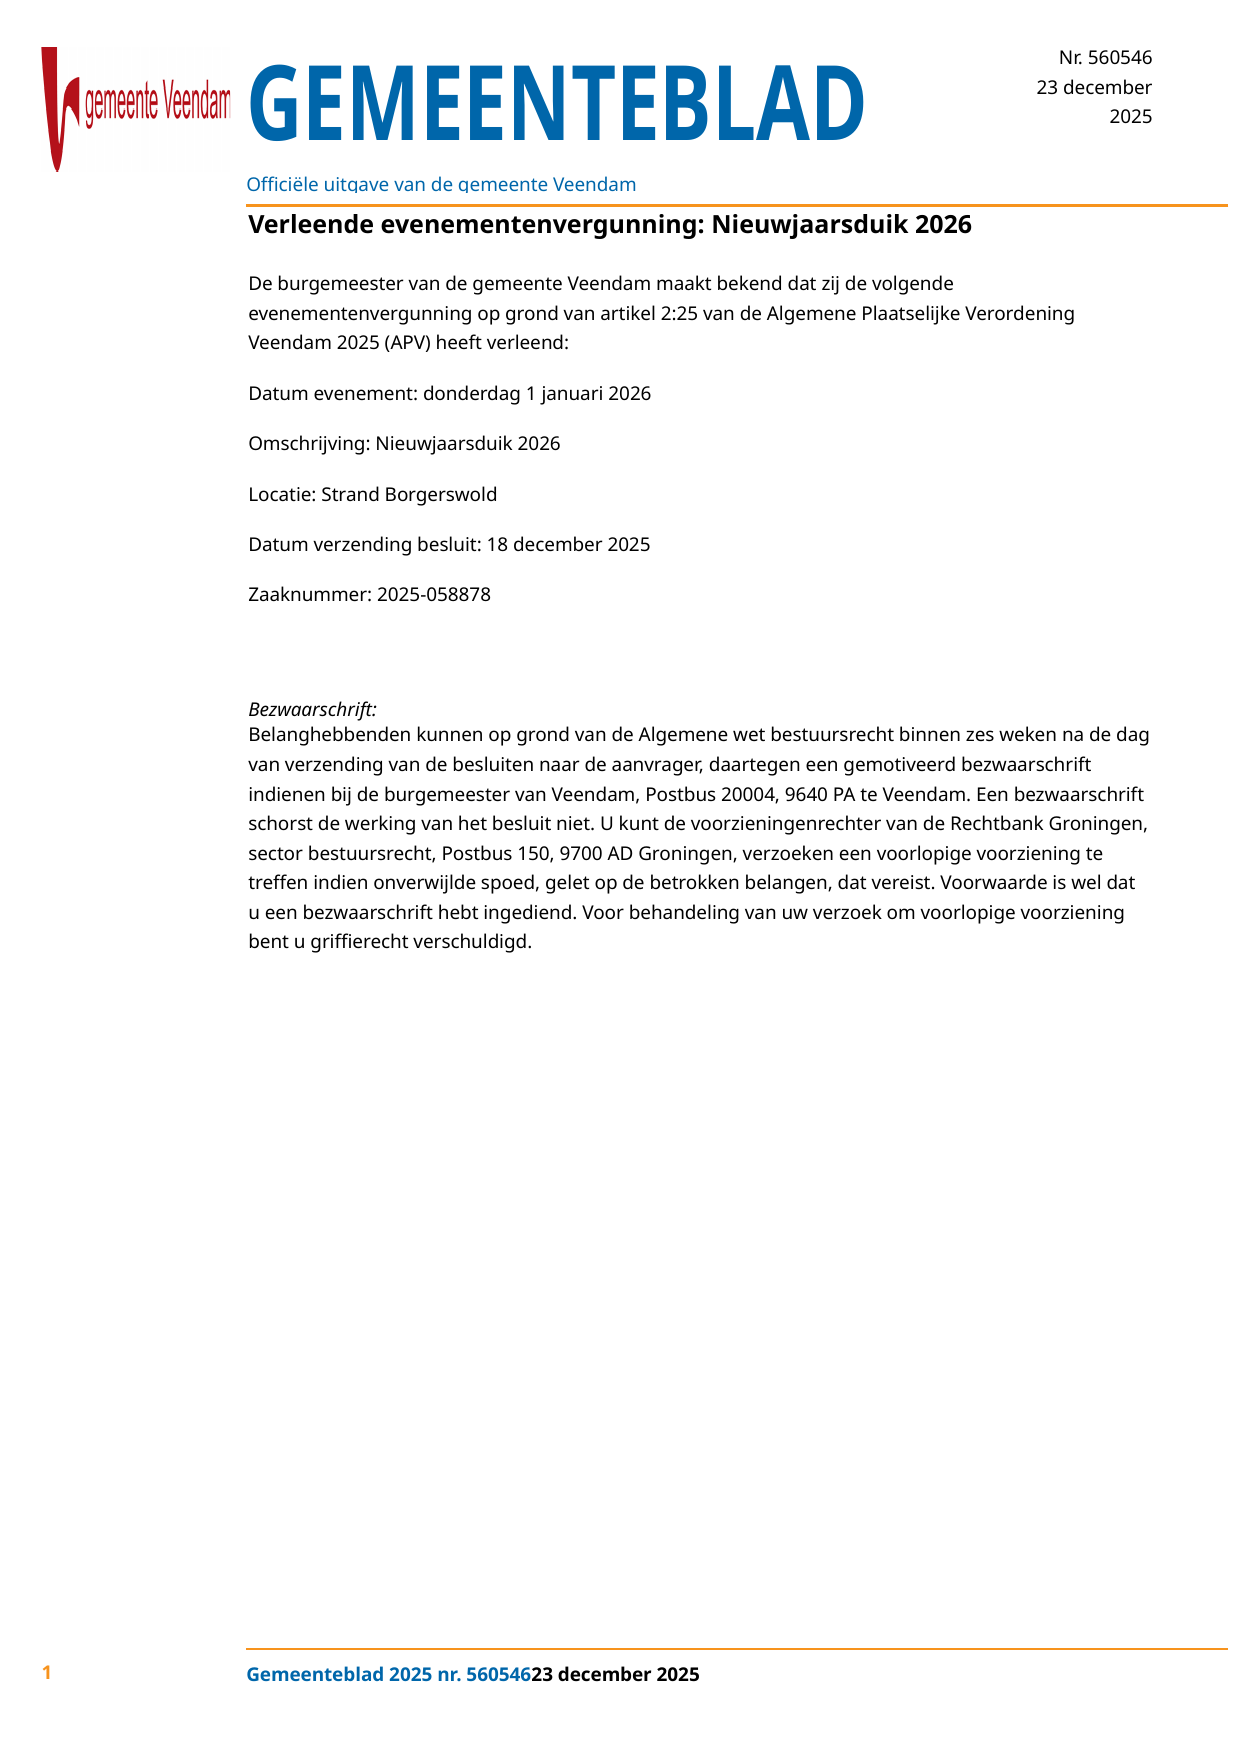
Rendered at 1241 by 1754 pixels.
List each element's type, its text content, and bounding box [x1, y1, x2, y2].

text Belanghebbenden kunnen op grond van de Algemene wet bestuursrecht binnen zes weken na de dag van verzending van de besluiten naar de aanvrager, daartegen een gemotiveerd bezwaarschrift indienen bij de burgemeester van Veendam, Postbus 20004, 9640 PA te Veendam. Een bezwaarschrift schorst de werking van het besluit niet. U kunt de voorzieningenrechter van de Rechtbank Groningen, sector bestuursrecht, Postbus 150, 9700 AD Groningen, verzoeken een voorlopige voorziening te treffen indien onverwijlde spoed, gelet op de betrokken belangen, dat vereist. Voorwaarde is wel dat u een bezwaarschrift hebt ingediend. Voor behandeling van uw verzoek om voorlopige voorziening bent u griffierecht verschuldigd. [248, 722, 1152, 954]
text Bezwaarschrift: [248, 696, 1152, 722]
text De burgemeester van de gemeente Veendam maakt bekend dat zij de volgende evenementenvergunning op grond van artikel 2:25 van de Algemene Plaatselijke Verordening Veendam 2025 (APV) heeft verleend: [248, 270, 1152, 355]
text Omschrijving: Nieuwjaarsduik 2026 [248, 430, 1152, 456]
text Datum verzending besluit: 18 december 2025 [248, 531, 1152, 557]
text Verleende evenementenvergunning: Nieuwjaarsduik 2026 [248, 207, 1152, 241]
text Locatie: Strand Borgerswold [248, 481, 1152, 506]
text Datum evenement: donderdag 1 januari 2026 [248, 380, 1152, 406]
picture [41, 47, 231, 172]
text Zaaknummer: 2025-058878 [248, 582, 1152, 607]
